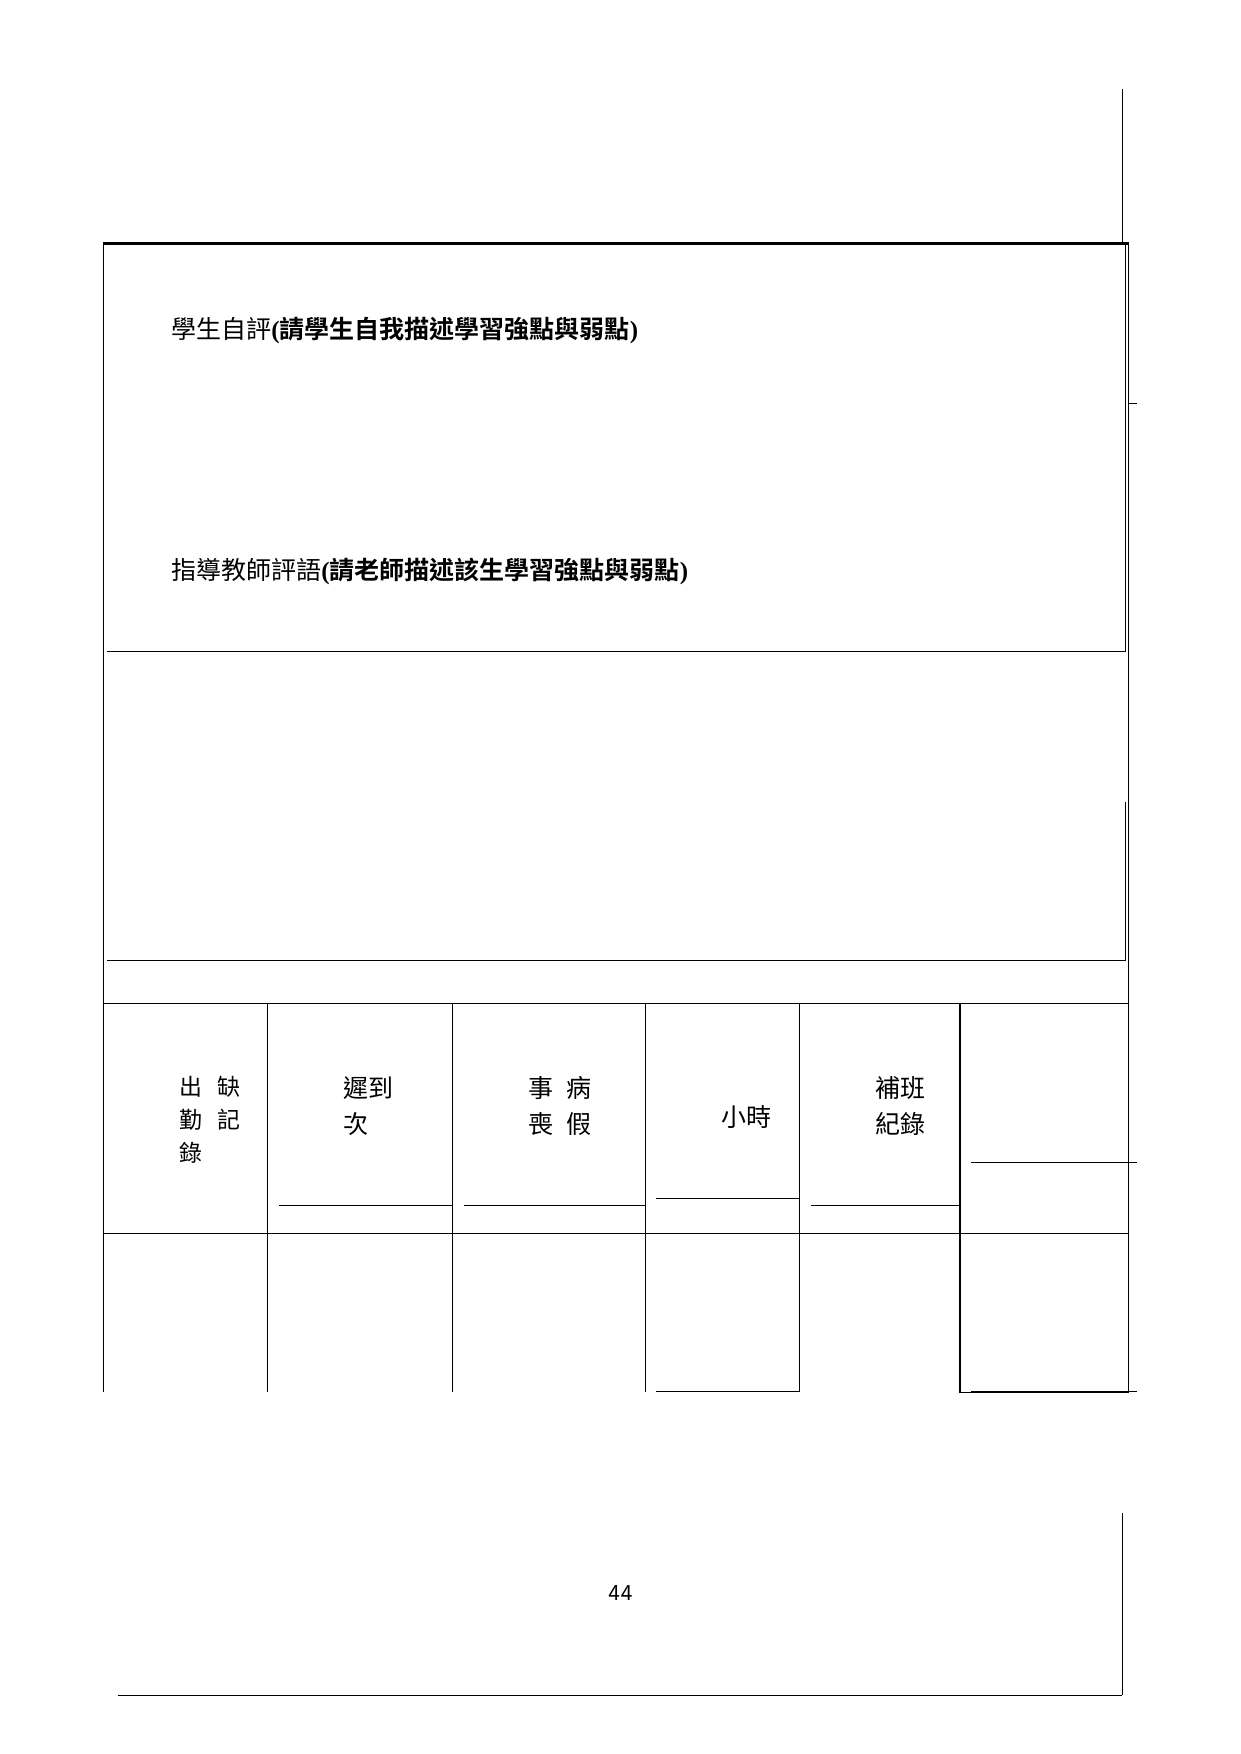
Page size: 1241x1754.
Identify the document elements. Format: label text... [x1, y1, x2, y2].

table_cell [961, 1234, 1128, 1392]
table_cell [1129, 1163, 1137, 1233]
table_header [1129, 404, 1137, 1003]
table_cell 小時 [646, 1004, 799, 1233]
table_cell [1129, 1003, 1137, 1162]
table_cell 補班紀錄 [800, 1004, 959, 1233]
table_cell [104, 1234, 267, 1392]
table_cell [961, 1004, 1128, 1233]
table_cell 事 病 喪 假 [453, 1004, 645, 1233]
table_header 學生自評(請學生自我描述學習強點與弱點) 指導教師評語(請老師描述該生學習強點與弱點) [104, 245, 1128, 1003]
table_header [1129, 242, 1137, 403]
table_cell [453, 1234, 645, 1392]
table_cell [1129, 1233, 1137, 1391]
table_cell [646, 1234, 799, 1392]
table_cell 出缺勤記錄 [104, 1004, 267, 1233]
table_cell [800, 1234, 959, 1392]
table_cell 遲到 次 [268, 1004, 452, 1233]
table_cell [268, 1234, 452, 1392]
